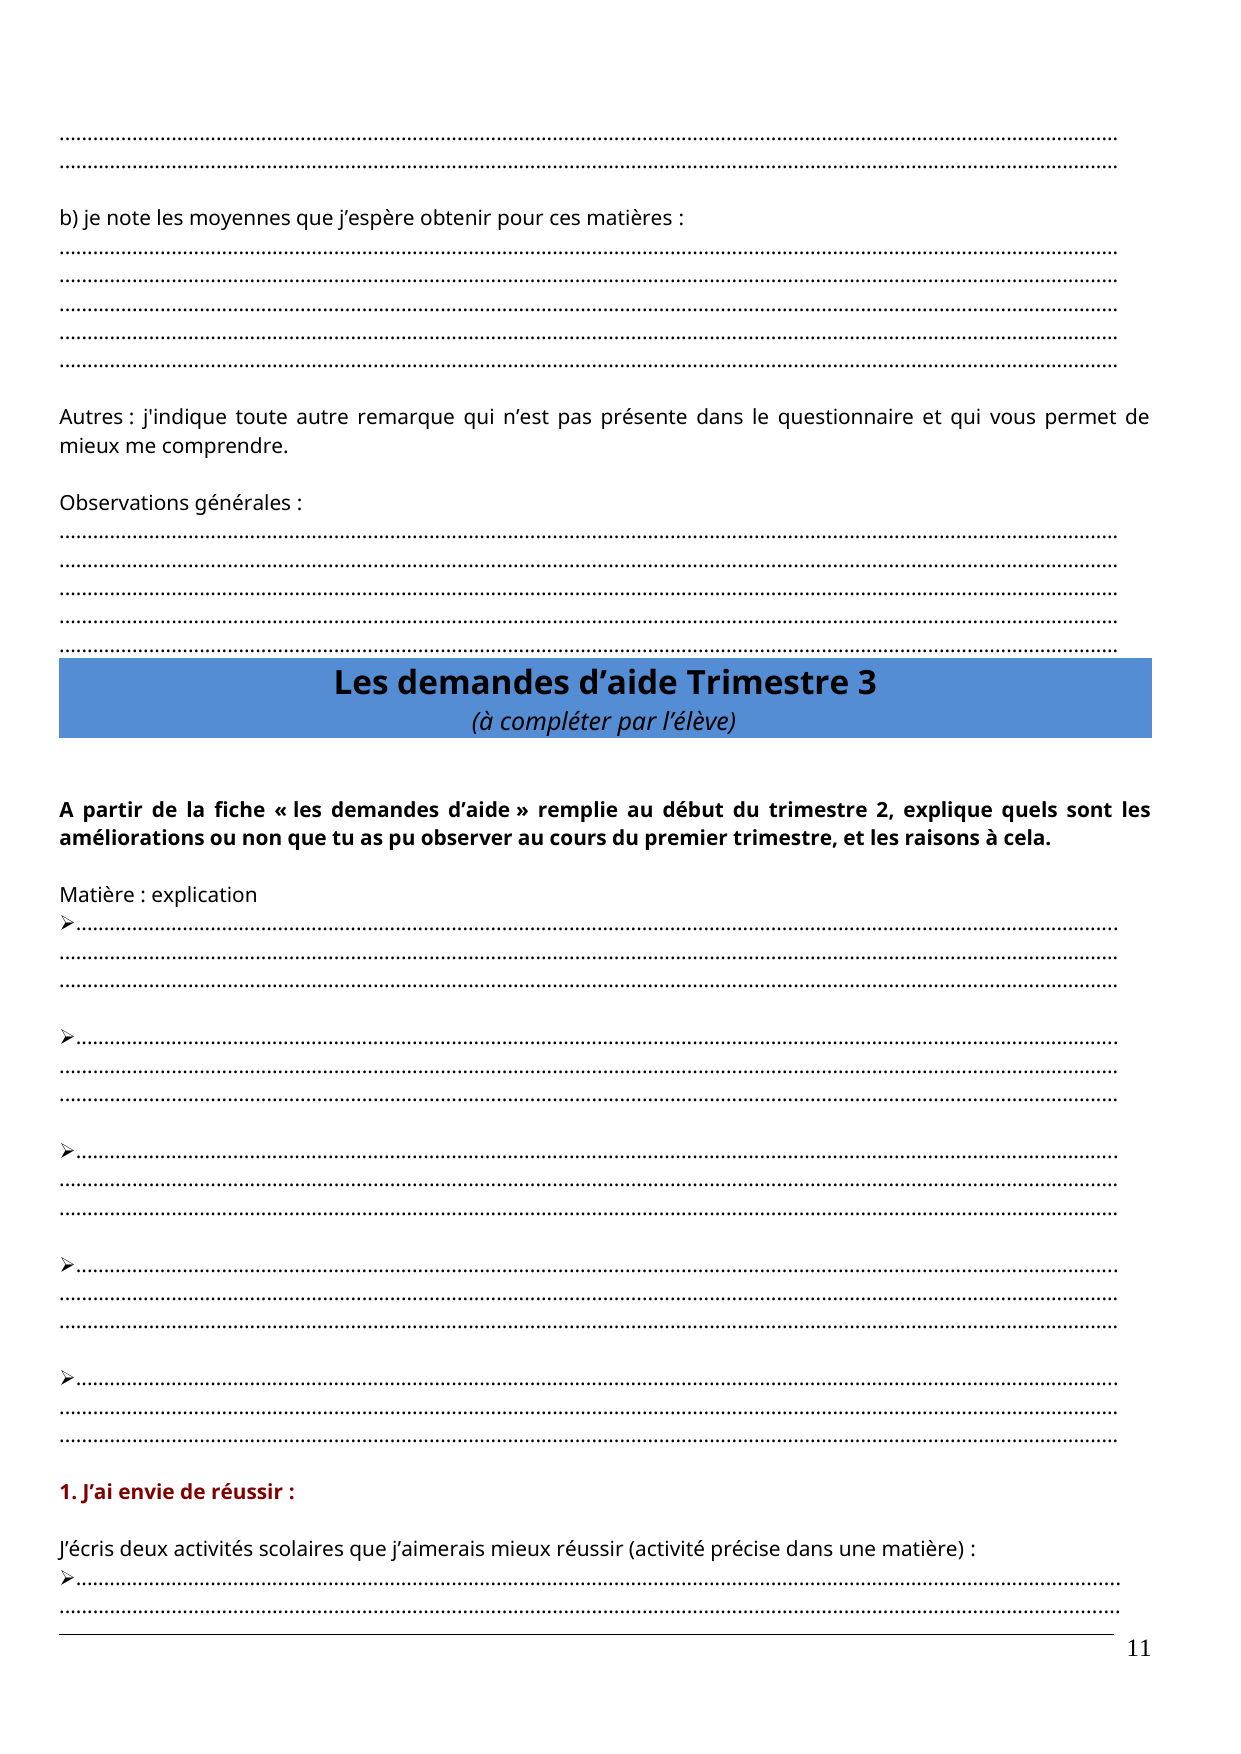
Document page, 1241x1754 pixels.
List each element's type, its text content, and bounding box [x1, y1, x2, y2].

text  [59, 1363, 1152, 1392]
text Observations générales : [59, 488, 1152, 516]
text  [59, 1136, 1152, 1164]
text J’écris deux activités scolaires que j’aimerais mieux réussir (activité précise dans une matière) : [59, 1534, 1152, 1563]
text  [59, 1250, 1152, 1278]
text A partir de la fiche « les demandes d’aide » remplie au début du trimestre 2, explique quels sont les améliorations ou non que tu as pu observer au cours du premier trimestre, et les raisons à cela. [59, 795, 1152, 852]
text  [59, 908, 1152, 937]
text  [59, 1563, 1152, 1591]
text (à compléter par l’élève) [59, 704, 1152, 738]
text Les demandes d’aide Trimestre 3 [59, 658, 1152, 704]
text 1. J’ai envie de réussir : [59, 1477, 1152, 1506]
text  [59, 1022, 1152, 1051]
text b) je note les moyennes que j’espère obtenir pour ces matières : [59, 203, 1152, 232]
text Autres : j'indique toute autre remarque qui n’est pas présente dans le questionnaire et qui vous permet de mieux me comprendre. [59, 402, 1152, 459]
text Matière : explication [59, 880, 1152, 908]
